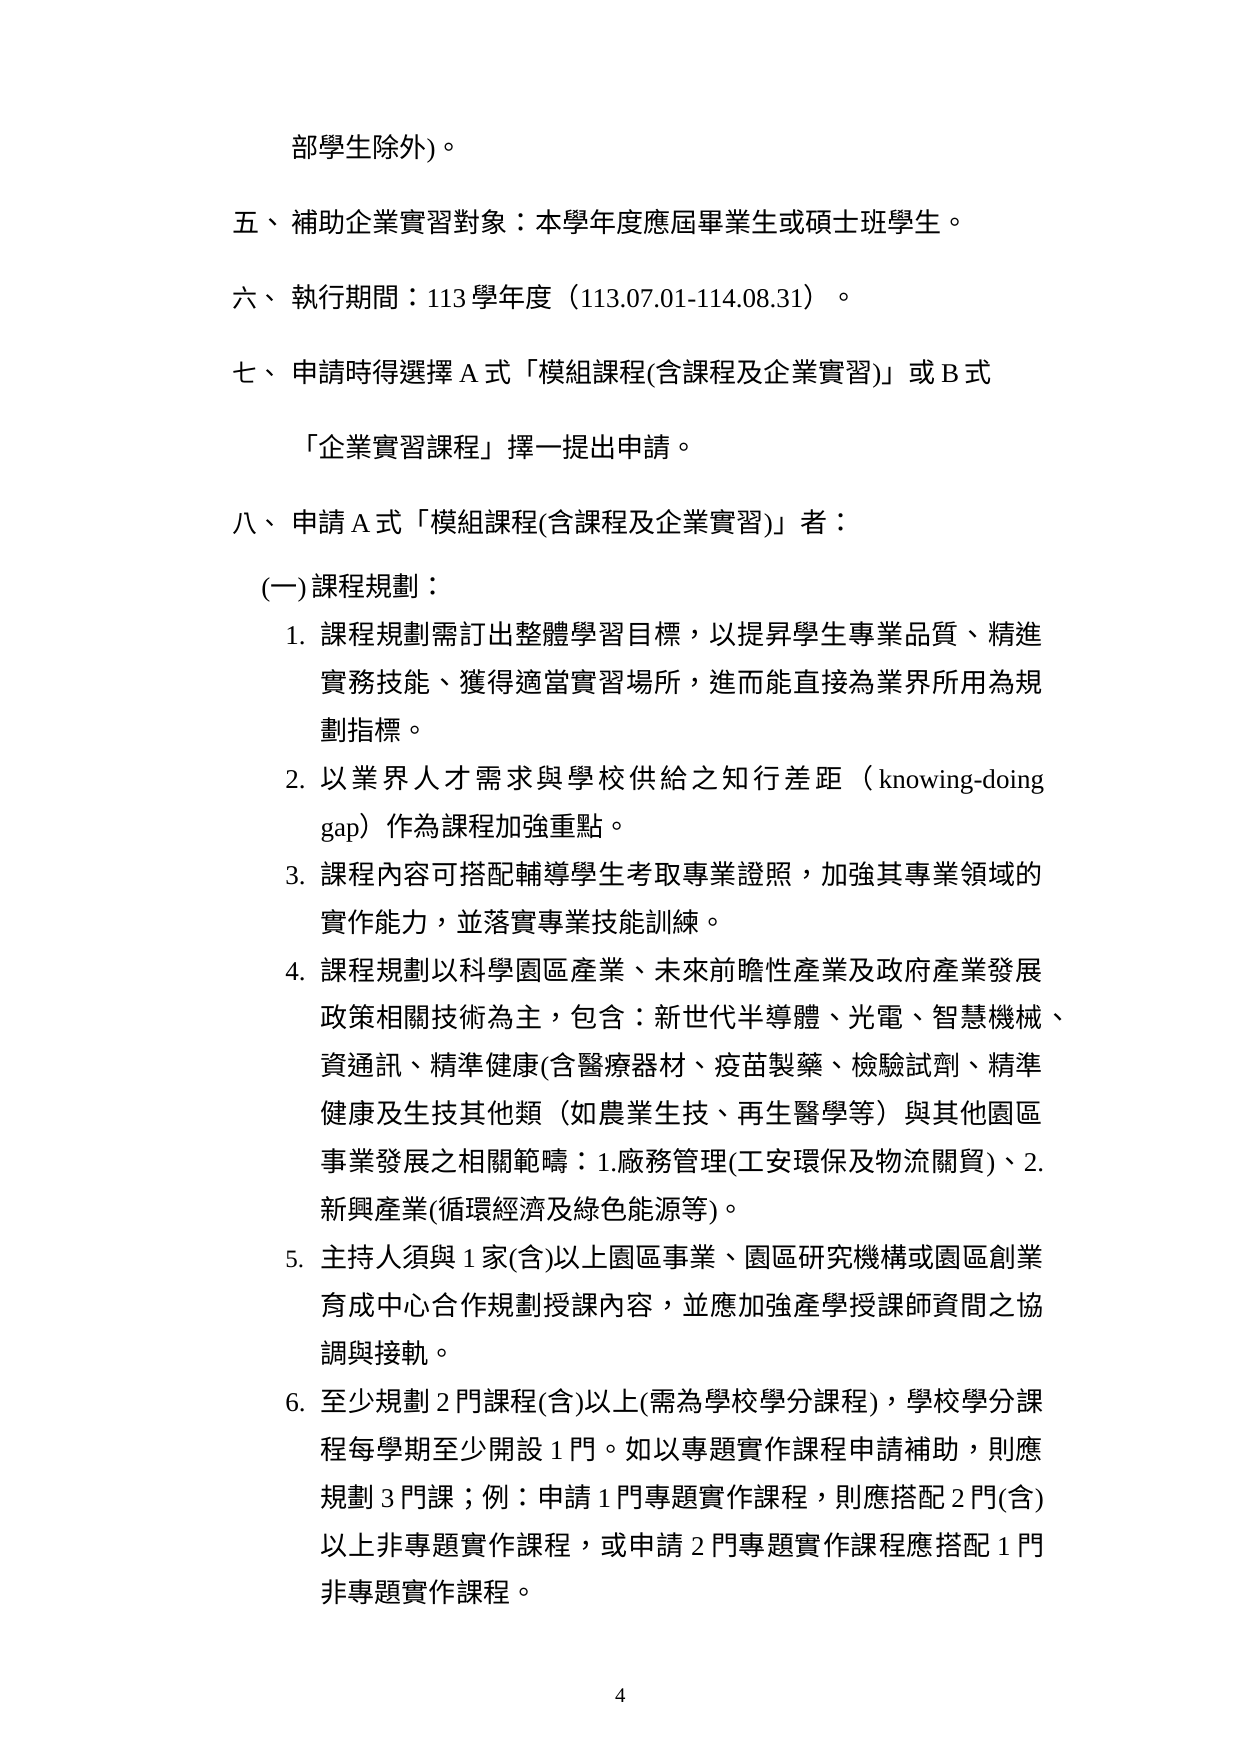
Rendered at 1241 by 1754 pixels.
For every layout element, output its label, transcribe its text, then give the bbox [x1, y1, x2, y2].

list 申請時得選擇A式「模組課程(含課程及企業實習)」或B式「企業實習課程」擇一提出申請。 [232, 333, 1044, 483]
list 課程規劃以科學園區產業、未來前瞻性產業及政府產業發展政策相關技術為主，包含：新世代半導體、光電、智慧機械、資通訊、精準健康(含醫療器材、疫苗製藥、檢驗試劑、精準健康及生技其他類（如農業生技、再生醫學等）與其他園區事業發展之相關範疇：1.廠務管理(工安環保及物流關貿)、2.新興產業(循環經濟及綠色能源等)。 [285, 942, 1044, 1229]
list 執行期間：113學年度（113.07.01-114.08.31）。 [232, 258, 1044, 333]
list 部學生除外)。 [232, 108, 1044, 183]
list 補助企業實習對象：本學年度應屆畢業生或碩士班學生。 [232, 183, 1044, 258]
list 以業界人才需求與學校供給之知行差距（knowing-doing gap）作為課程加強重點。 [285, 750, 1044, 846]
list 申請A式「模組課程(含課程及企業實習)」者： [232, 483, 1044, 558]
list 課程規劃需訂出整體學習目標，以提昇學生專業品質、精進實務技能、獲得適當實習場所，進而能直接為業界所用為規劃指標。 [285, 606, 1044, 750]
list 至少規劃2門課程(含)以上(需為學校學分課程)，學校學分課程每學期至少開設1門。如以專題實作課程申請補助，則應規劃3門課；例：申請1門專題實作課程，則應搭配2門(含)以上非專題實作課程，或申請2門專題實作課程應搭配1門非專題實作課程。 [285, 1373, 1044, 1612]
list 課程規劃： [261, 558, 1044, 606]
list 課程內容可搭配輔導學生考取專業證照，加強其專業領域的實作能力，並落實專業技能訓練。 [285, 846, 1044, 942]
list 主持人須與1家(含)以上園區事業、園區研究機構或園區創業育成中心合作規劃授課內容，並應加強產學授課師資間之協調與接軌。 [285, 1229, 1044, 1373]
